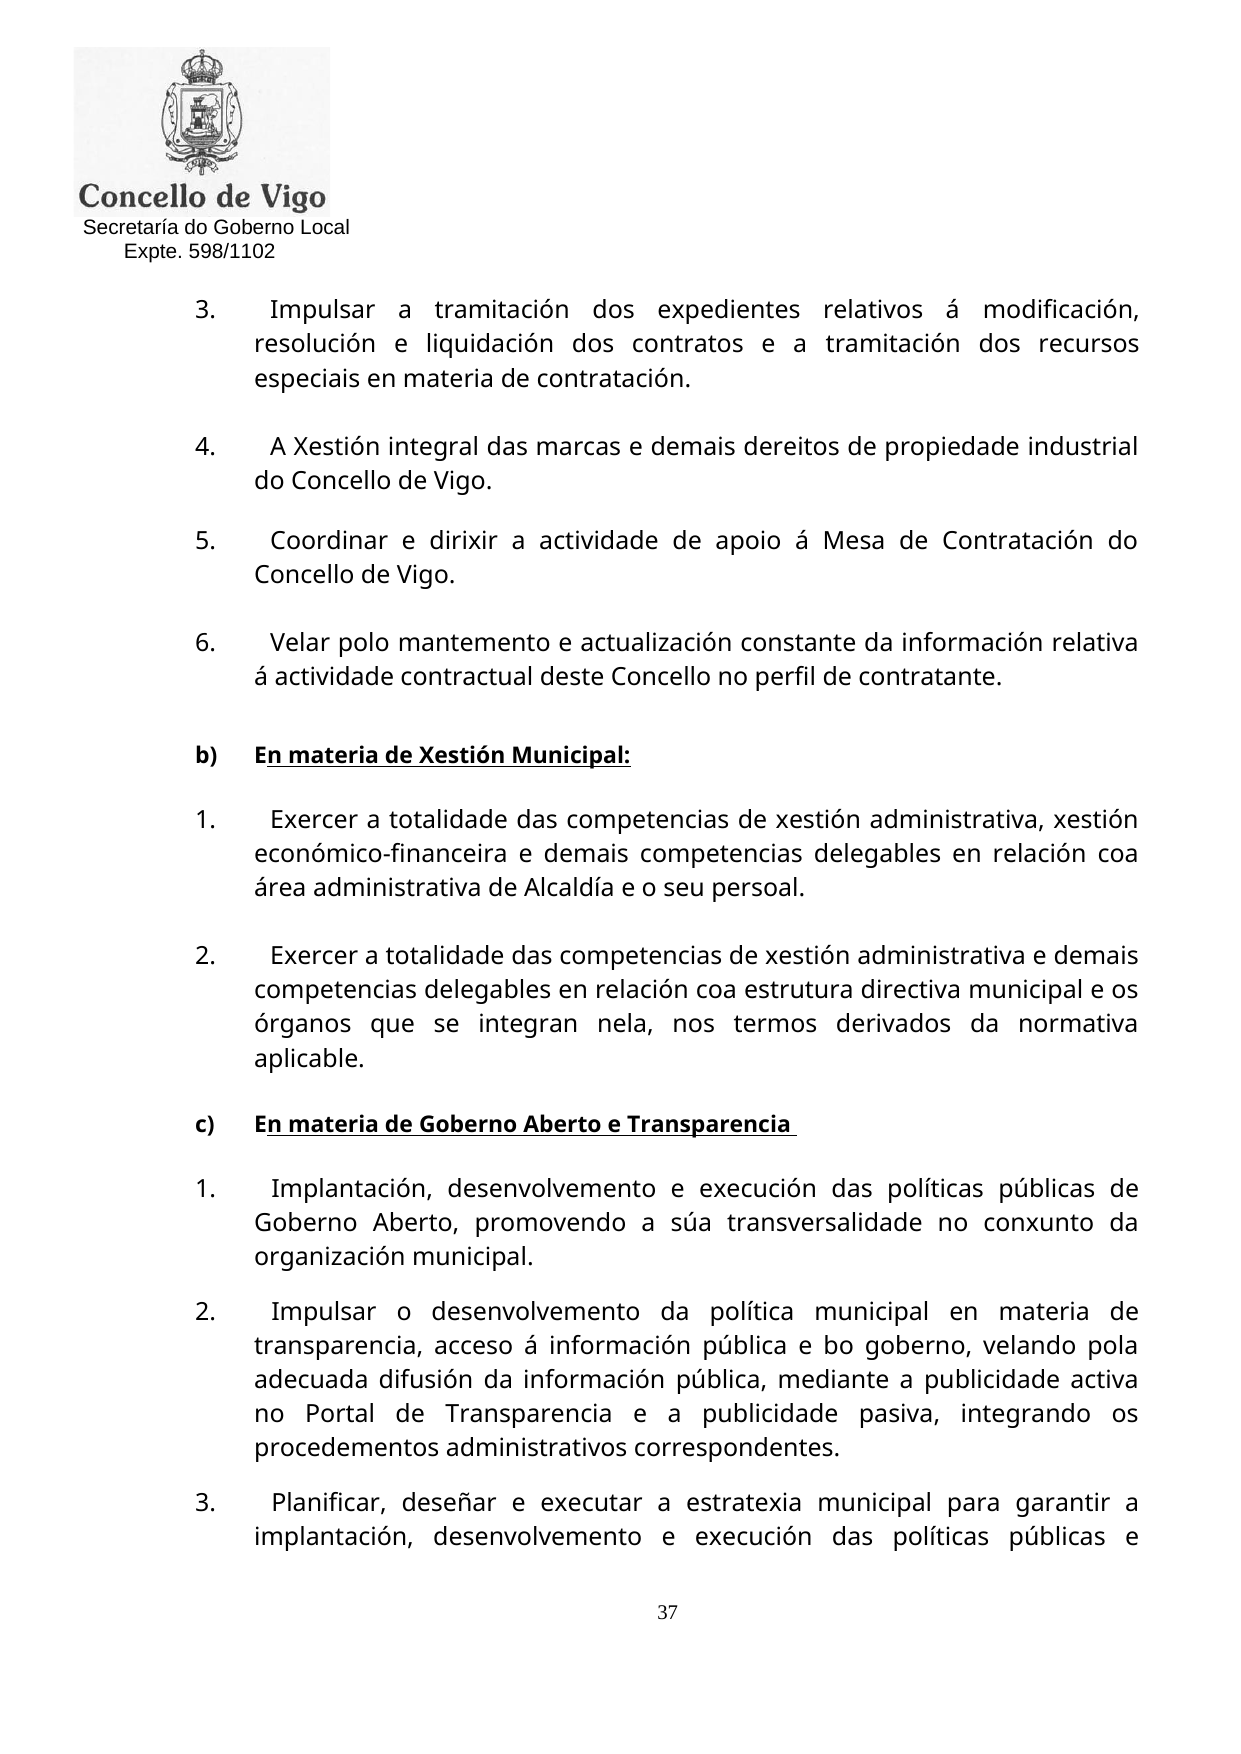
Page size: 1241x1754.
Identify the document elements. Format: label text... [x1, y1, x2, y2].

list Impulsar a tramitación dos expedientes relativos á modificación, resolución e liquidación dos contratos e a tramitación dos recursos especiais en materia de contratación. [195, 292, 1140, 394]
list Coordinar e dirixir a actividade de apoio á Mesa de Contratación do Concello de Vigo. [195, 522, 1140, 591]
list Velar polo mantemento e actualización constante da información relativa á actividade contractual deste Concello no perfil de contratante. [195, 624, 1140, 693]
text b) En materia de Xestión Municipal: [195, 739, 1140, 771]
list Exercer a totalidade das competencias de xestión administrativa e demais competencias delegables en relación coa estrutura directiva municipal e os órganos que se integran nela, nos termos derivados da normativa aplicable. [195, 938, 1140, 1074]
picture [73, 47, 331, 217]
list A Xestión integral das marcas e demais dereitos de propiedade industrial do Concello de Vigo. [195, 428, 1140, 496]
list Impulsar o desenvolvemento da política municipal en materia de transparencia, acceso á información pública e bo goberno, velando pola adecuada difusión da información pública, mediante a publicidade activa no Portal de Transparencia e a publicidade pasiva, integrando os procedementos administrativos correspondentes. [195, 1294, 1140, 1464]
list Exercer a totalidade das competencias de xestión administrativa, xestión económico-financeira e demais competencias delegables en relación coa área administrativa de Alcaldía e o seu persoal. [195, 802, 1140, 904]
text c) En materia de Goberno Aberto e Transparencia [195, 1108, 1140, 1139]
list Implantación, desenvolvemento e execución das políticas públicas de Goberno Aberto, promovendo a súa transversalidade no conxunto da organización municipal. [195, 1171, 1140, 1273]
list Planificar, deseñar e executar a estratexia municipal para garantir a implantación, desenvolvemento e execución das políticas públicas e [195, 1484, 1140, 1553]
